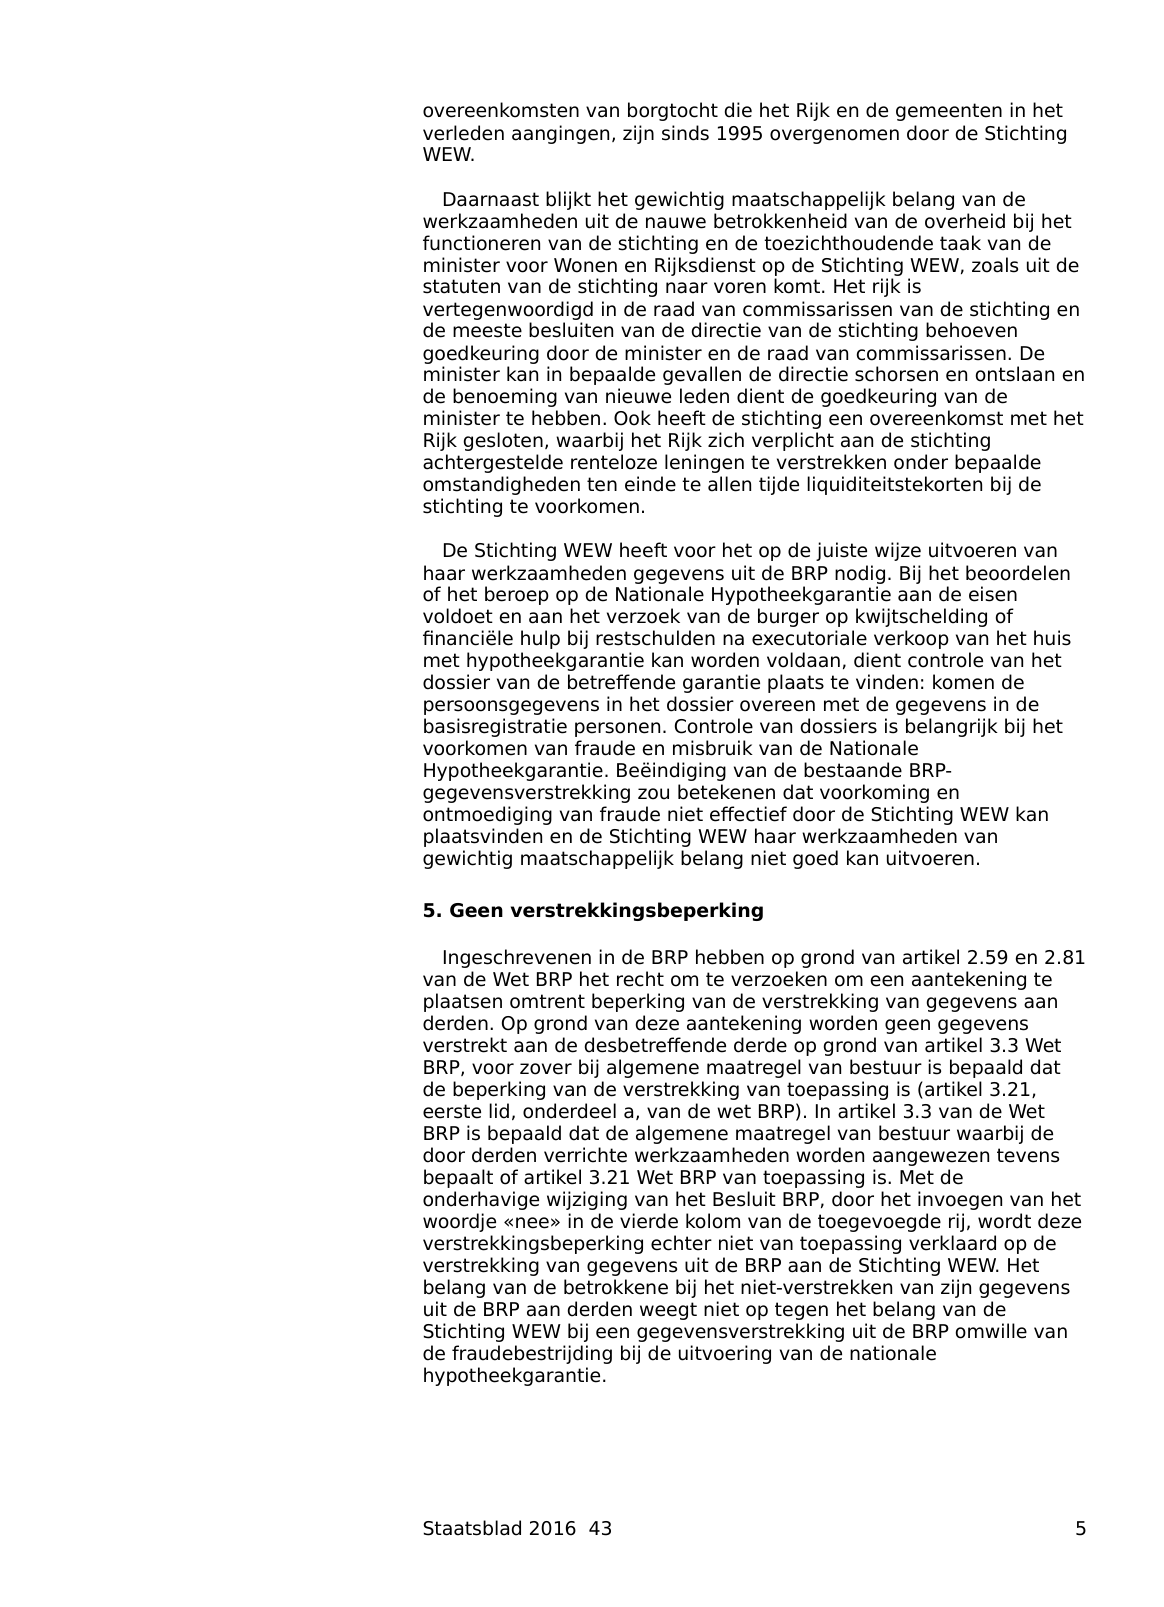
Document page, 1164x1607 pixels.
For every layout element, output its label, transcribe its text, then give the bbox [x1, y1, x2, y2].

text Daarnaast blijkt het gewichtig maatschappelijk belang van de werkzaamheden uit de nauwe betrokkenheid van de overheid bij het functioneren van de stichting en de toezichthoudende taak van de minister voor Wonen en Rijksdienst op de Stichting WEW, zoals uit de statuten van de stichting naar voren komt. Het rijk is vertegenwoordigd in de raad van commissarissen van de stichting en de meeste besluiten van de directie van de stichting behoeven goedkeuring door de minister en de raad van commissarissen. De minister kan in bepaalde gevallen de directie schorsen en ontslaan en de benoeming van nieuwe leden dient de goedkeuring van de minister te hebben. Ook heeft de stichting een overeenkomst met het Rijk gesloten, waarbij het Rijk zich verplicht aan de stichting achtergestelde renteloze leningen te verstrekken onder bepaalde omstandigheden ten einde te allen tijde liquiditeitstekorten bij de stichting te voorkomen. [422, 188, 1087, 518]
text overeenkomsten van borgtocht die het Rijk en de gemeenten in het verleden aangingen, zijn sinds 1995 overgenomen door de Stichting WEW. [422, 100, 1087, 166]
subtitle 5. Geen verstrekkingsbeperking [422, 900, 1087, 922]
text Ingeschrevenen in de BRP hebben op grond van artikel 2.59 en 2.81 van de Wet BRP het recht om te verzoeken om een aantekening te plaatsen omtrent beperking van de verstrekking van gegevens aan derden. Op grond van deze aantekening worden geen gegevens verstrekt aan de desbetreffende derde op grond van artikel 3.3 Wet BRP, voor zover bij algemene maatregel van bestuur is bepaald dat de beperking van de verstrekking van toepassing is (artikel 3.21, eerste lid, onderdeel a, van de wet BRP). In artikel 3.3 van de Wet BRP is bepaald dat de algemene maatregel van bestuur waarbij de door derden verrichte werkzaamheden worden aangewezen tevens bepaalt of artikel 3.21 Wet BRP van toepassing is. Met de onderhavige wijziging van het Besluit BRP, door het invoegen van het woordje «nee» in de vierde kolom van de toegevoegde rij, wordt deze verstrekkingsbeperking echter niet van toepassing verklaard op de verstrekking van gegevens uit de BRP aan de Stichting WEW. Het belang van de betrokkene bij het niet-verstrekken van zijn gegevens uit de BRP aan derden weegt niet op tegen het belang van de Stichting WEW bij een gegevensverstrekking uit de BRP omwille van de fraudebestrijding bij de uitvoering van de nationale hypotheekgarantie. [422, 947, 1087, 1387]
text De Stichting WEW heeft voor het op de juiste wijze uitvoeren van haar werkzaamheden gegevens uit de BRP nodig. Bij het beoordelen of het beroep op de Nationale Hypotheekgarantie aan de eisen voldoet en aan het verzoek van de burger op kwijtschelding of financiële hulp bij restschulden na executoriale verkoop van het huis met hypotheekgarantie kan worden voldaan, dient controle van het dossier van de betreffende garantie plaats te vinden: komen de persoonsgegevens in het dossier overeen met de gegevens in de basisregistratie personen. Controle van dossiers is belangrijk bij het voorkomen van fraude en misbruik van de Nationale Hypotheekgarantie. Beëindiging van de bestaande BRP-gegevensverstrekking zou betekenen dat voorkoming en ontmoediging van fraude niet effectief door de Stichting WEW kan plaatsvinden en de Stichting WEW haar werkzaamheden van gewichtig maatschappelijk belang niet goed kan uitvoeren. [422, 540, 1087, 870]
